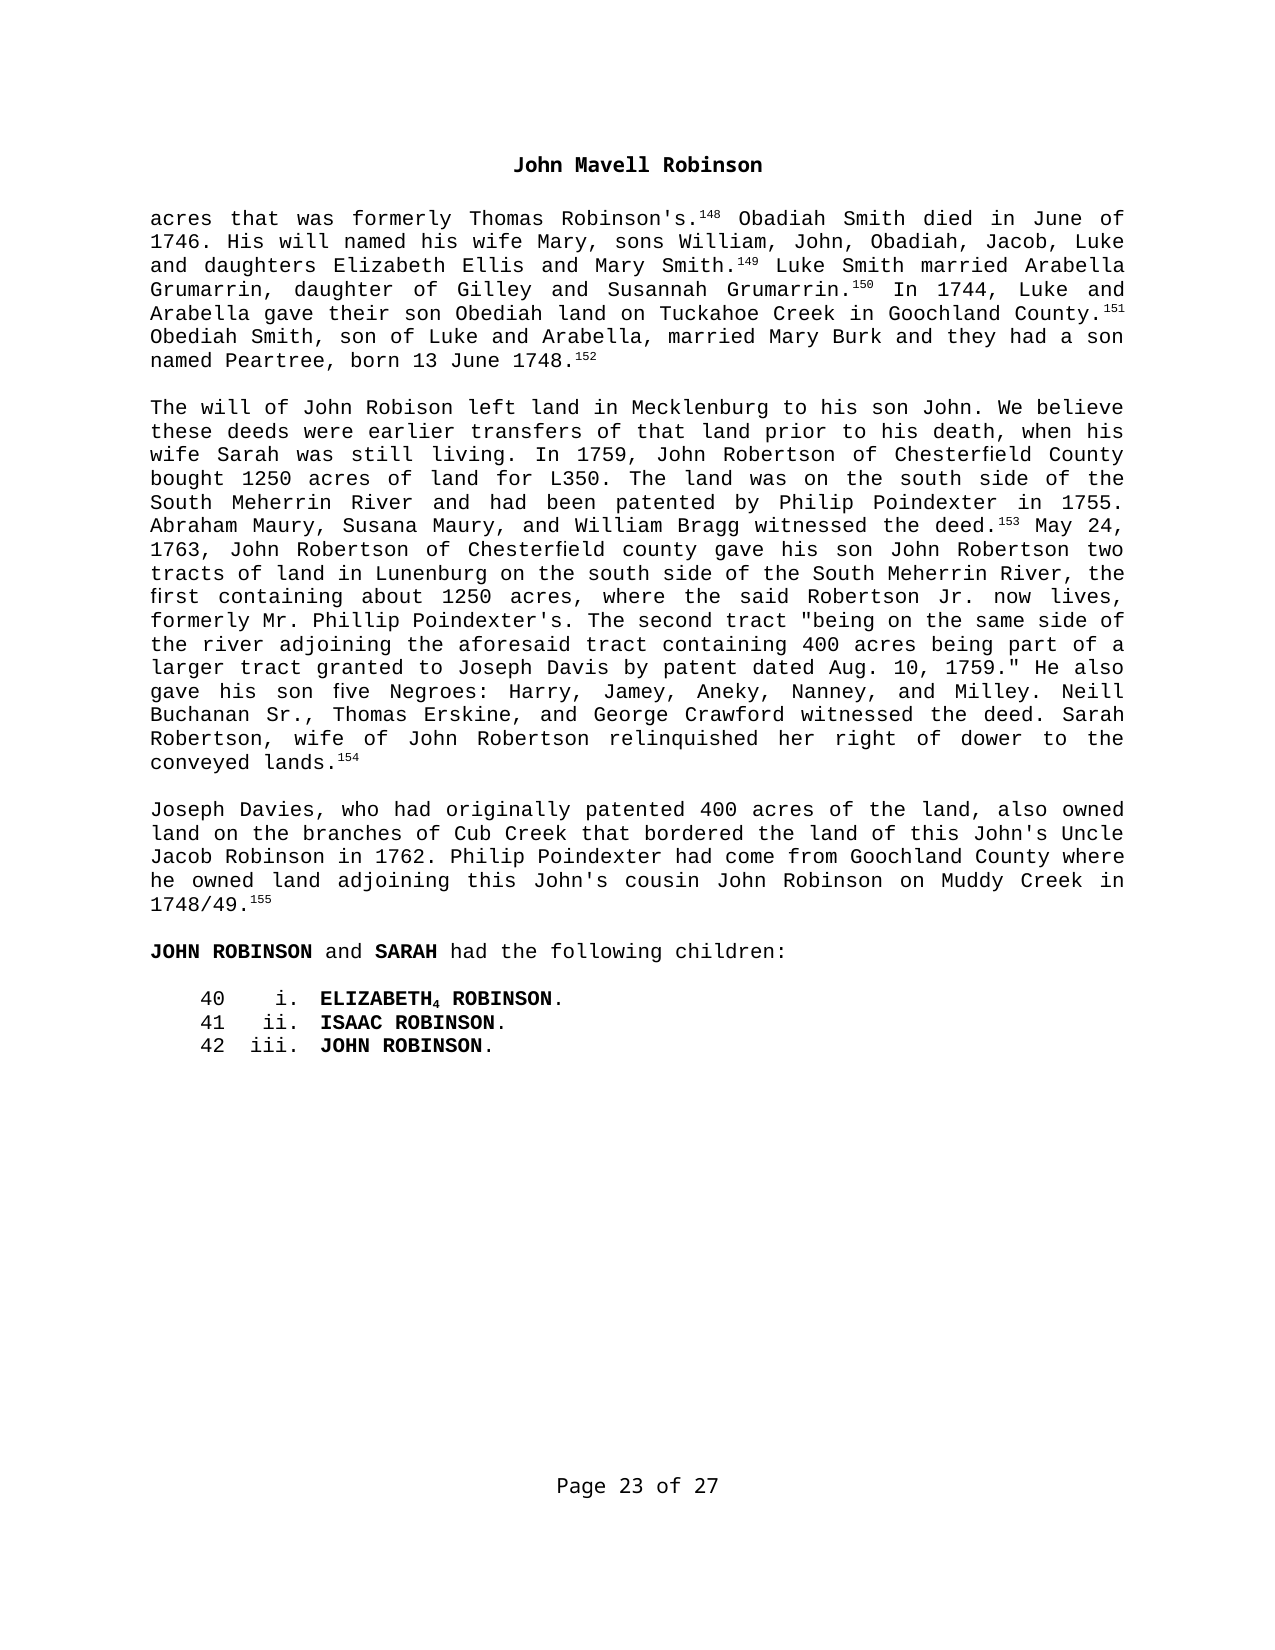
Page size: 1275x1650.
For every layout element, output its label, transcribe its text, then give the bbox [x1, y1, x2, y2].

list JOHN ROBINSON and SARAH had the following children: [150, 941, 1125, 964]
text acres that was formerly Thomas Robinson's.148 Obadiah Smith died in June of 1746. His will named his wife Mary, sons William, John, Obadiah, Jacob, Luke and daughters Elizabeth Ellis and Mary Smith.149 Luke Smith married Arabella Grumarrin, daughter of Gilley and Susannah Grumarrin.150 In 1744, Luke and Arabella gave their son Obediah land on Tuckahoe Creek in Goochland County.151 Obediah Smith, son of Luke and Arabella, married Mary Burk and they had a son named Peartree, born 13 June 1748.152 [150, 208, 1125, 373]
list 41 ii. ISAAC ROBINSON. [150, 1012, 1125, 1036]
text The will of John Robison left land in Mecklenburg to his son John. We believe these deeds were earlier transfers of that land prior to his death, when his wife Sarah was still living. In 1759, John Robertson of Chesterﬁeld County bought 1250 acres of land for L350. The land was on the south side of the South Meherrin River and had been patented by Philip Poindexter in 1755. Abraham Maury, Susana Maury, and William Bragg witnessed the deed.153 May 24, 1763, John Robertson of Chesterﬁeld county gave his son John Robertson two tracts of land in Lunenburg on the south side of the South Meherrin River, the ﬁrst containing about 1250 acres, where the said Robertson Jr. now lives, formerly Mr. Phillip Poindexter's. The second tract "being on the same side of the river adjoining the aforesaid tract containing 400 acres being part of a larger tract granted to Joseph Davis by patent dated Aug. 10, 1759." He also gave his son ﬁve Negroes: Harry, Jamey, Aneky, Nanney, and Milley. Neill Buchanan Sr., Thomas Erskine, and George Crawford witnessed the deed. Sarah Robertson, wife of John Robertson relinquished her right of dower to the conveyed lands.154 [150, 397, 1125, 775]
text Joseph Davies, who had originally patented 400 acres of the land, also owned land on the branches of Cub Creek that bordered the land of this John's Uncle Jacob Robinson in 1762. Philip Poindexter had come from Goochland County where he owned land adjoining this John's cousin John Robinson on Muddy Creek in 1748/49.155 [150, 799, 1125, 917]
list 40 i. ELIZABETH4 ROBINSON. [150, 988, 1125, 1012]
list 42 iii. JOHN ROBINSON. [150, 1036, 1125, 1059]
